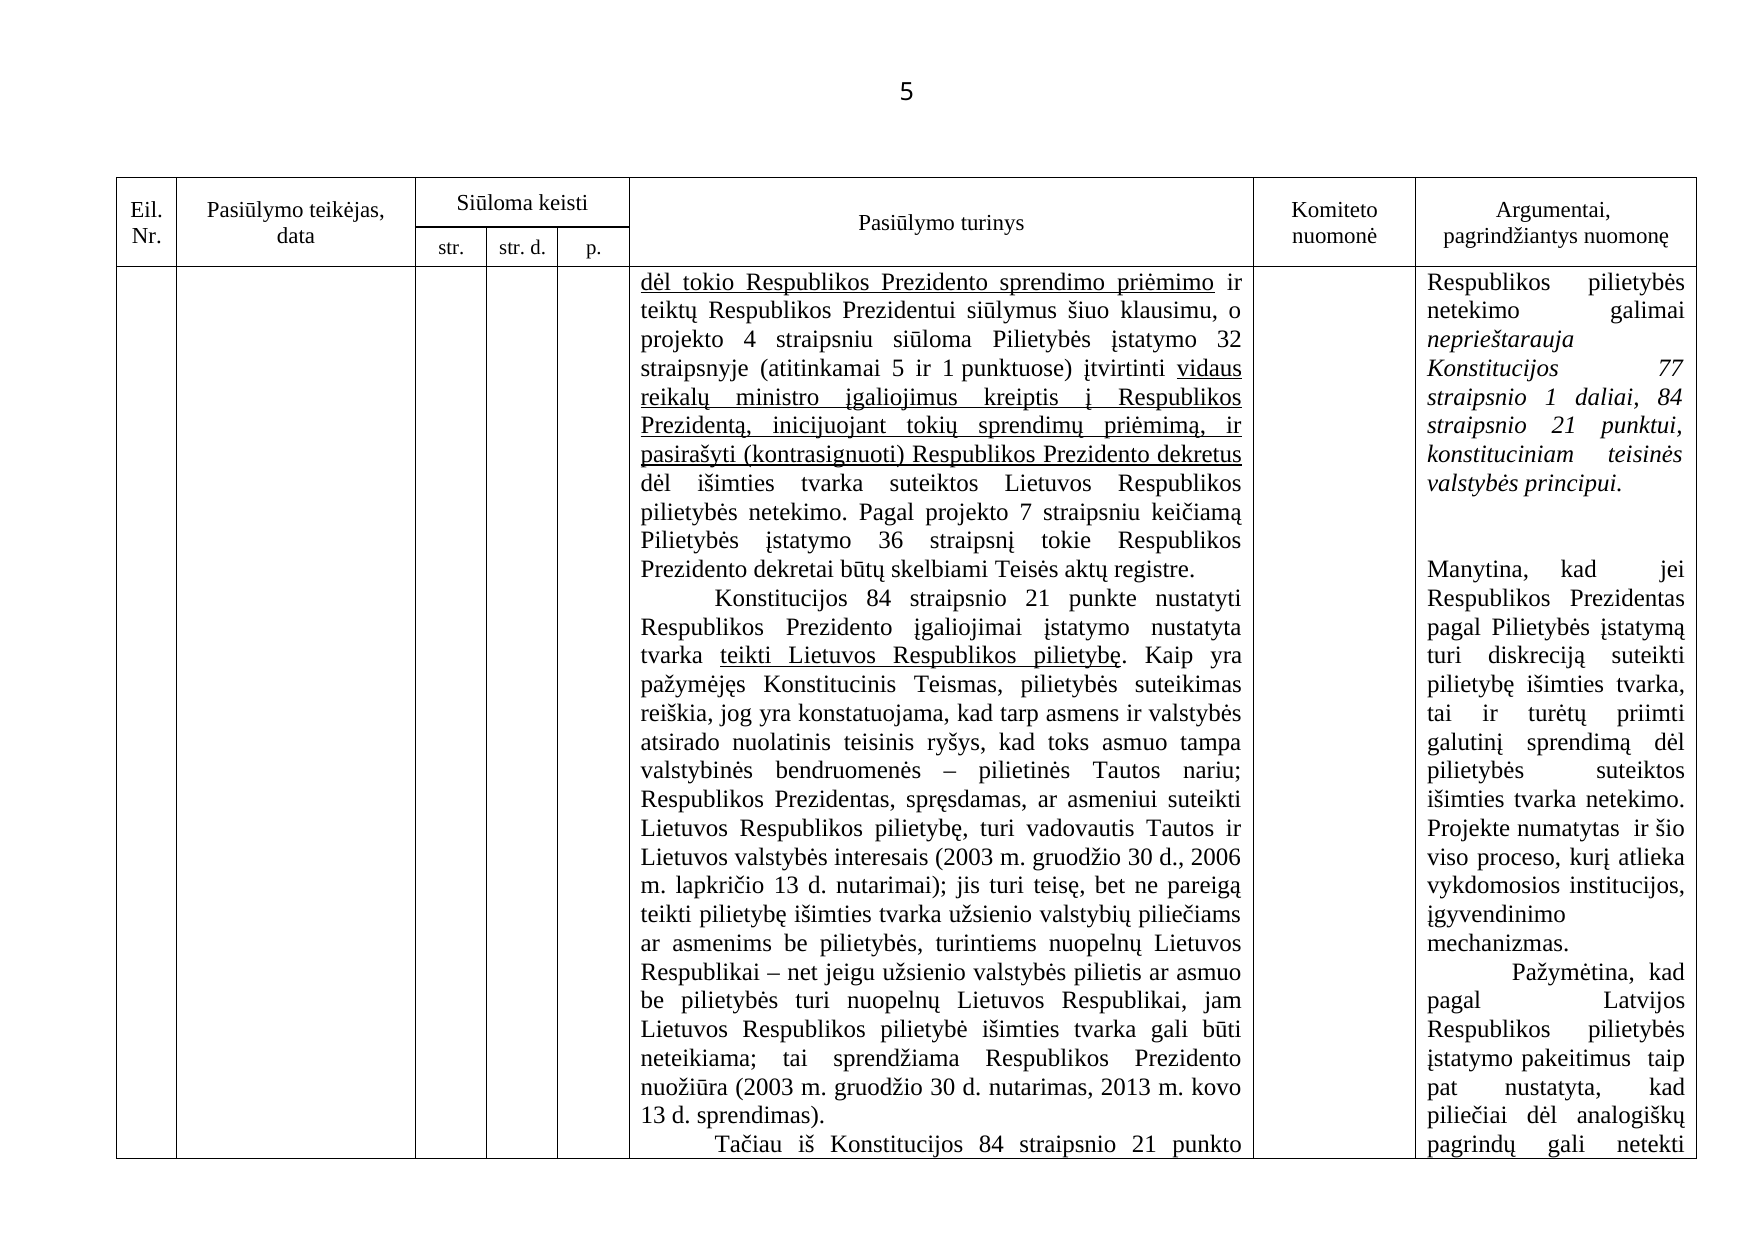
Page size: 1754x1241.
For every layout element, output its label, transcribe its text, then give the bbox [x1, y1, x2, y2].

table_header Argumentai, pagrindžiantys nuomonę [1416, 178, 1696, 266]
table_cell str. [416, 228, 486, 266]
table_cell [1254, 267, 1415, 1158]
table_header Eil. Nr. [117, 178, 176, 266]
table_cell dėl tokio Respublikos Prezidento sprendimo priėmimo ir teiktų Respublikos Prezidentui siūlymus šiuo klausimu, o projekto 4 straipsniu siūloma Pilietybės įstatymo 32 straipsnyje (atitinkamai 5 ir 1 punktuose) įtvirtinti vidaus reikalų ministro įgaliojimus kreiptis į Respublikos Prezidentą, inicijuojant tokių sprendimų priėmimą, ir pasirašyti (kontrasignuoti) Respublikos Prezidento dekretus dėl išimties tvarka suteiktos Lietuvos Respublikos pilietybės netekimo. Pagal projekto 7 straipsniu keičiamą Pilietybės įstatymo 36 straipsnį tokie Respublikos Prezidento dekretai būtų skelbiami Teisės aktų registre. Konstitucijos 84 straipsnio 21 punkte nustatyti Respublikos Prezidento įgaliojimai įstatymo nustatyta tvarka teikti Lietuvos Respublikos pilietybę. Kaip yra pažymėjęs Konstitucinis Teismas, pilietybės suteikimas reiškia, jog yra konstatuojama, kad tarp asmens ir valstybės atsirado nuolatinis teisinis ryšys, kad toks asmuo tampa valstybinės bendruomenės – pilietinės Tautos nariu; Respublikos Prezidentas, spręsdamas, ar asmeniui suteikti Lietuvos Respublikos pilietybę, turi vadovautis Tautos ir Lietuvos valstybės interesais (2003 m. gruodžio 30 d., 2006 m. lapkričio 13 d. nutarimai); jis turi teisę, bet ne pareigą teikti pilietybę išimties tvarka užsienio valstybių piliečiams ar asmenims be pilietybės, turintiems nuopelnų Lietuvos Respublikai – net jeigu užsienio valstybės pilietis ar asmuo be pilietybės turi nuopelnų Lietuvos Respublikai, jam Lietuvos Respublikos pilietybė išimties tvarka gali būti neteikiama; tai sprendžiama Respublikos Prezidento nuožiūra (2003 m. gruodžio 30 d. nutarimas, 2013 m. kovo 13 d. sprendimas). Tačiau iš Konstitucijos 84 straipsnio 21 punkto [630, 267, 1253, 1158]
table_cell [416, 267, 486, 1158]
table_header Pasiūlymo teikėjas, data [177, 178, 415, 266]
table_cell [117, 267, 176, 1158]
table_header Komiteto nuomonė [1254, 178, 1415, 266]
table_cell p. [558, 228, 629, 266]
table_header Pasiūlymo turinys [630, 178, 1253, 266]
table_cell Respublikos pilietybės netekimo galimai neprieštarauja Konstitucijos 77 straipsnio 1 daliai, 84 straipsnio 21 punktui, konstituciniam teisinės valstybės principui. Manytina, kad jei Respublikos Prezidentas pagal Pilietybės įstatymą turi diskreciją suteikti pilietybę išimties tvarka, tai ir turėtų priimti galutinį sprendimą dėl pilietybės suteiktos išimties tvarka netekimo. Projekte numatytas ir šio viso proceso, kurį atlieka vykdomosios institucijos, įgyvendinimo mechanizmas. Pažymėtina, kad pagal Latvijos Respublikos pilietybės įstatymo pakeitimus taip pat nustatyta, kad piliečiai dėl analogiškų pagrindų gali netekti [1416, 267, 1696, 1158]
table_cell [177, 267, 415, 1158]
table_cell [558, 267, 629, 1158]
table_cell str. d. [487, 228, 557, 266]
table_cell [487, 267, 557, 1158]
table_header Siūloma keisti [416, 178, 629, 226]
